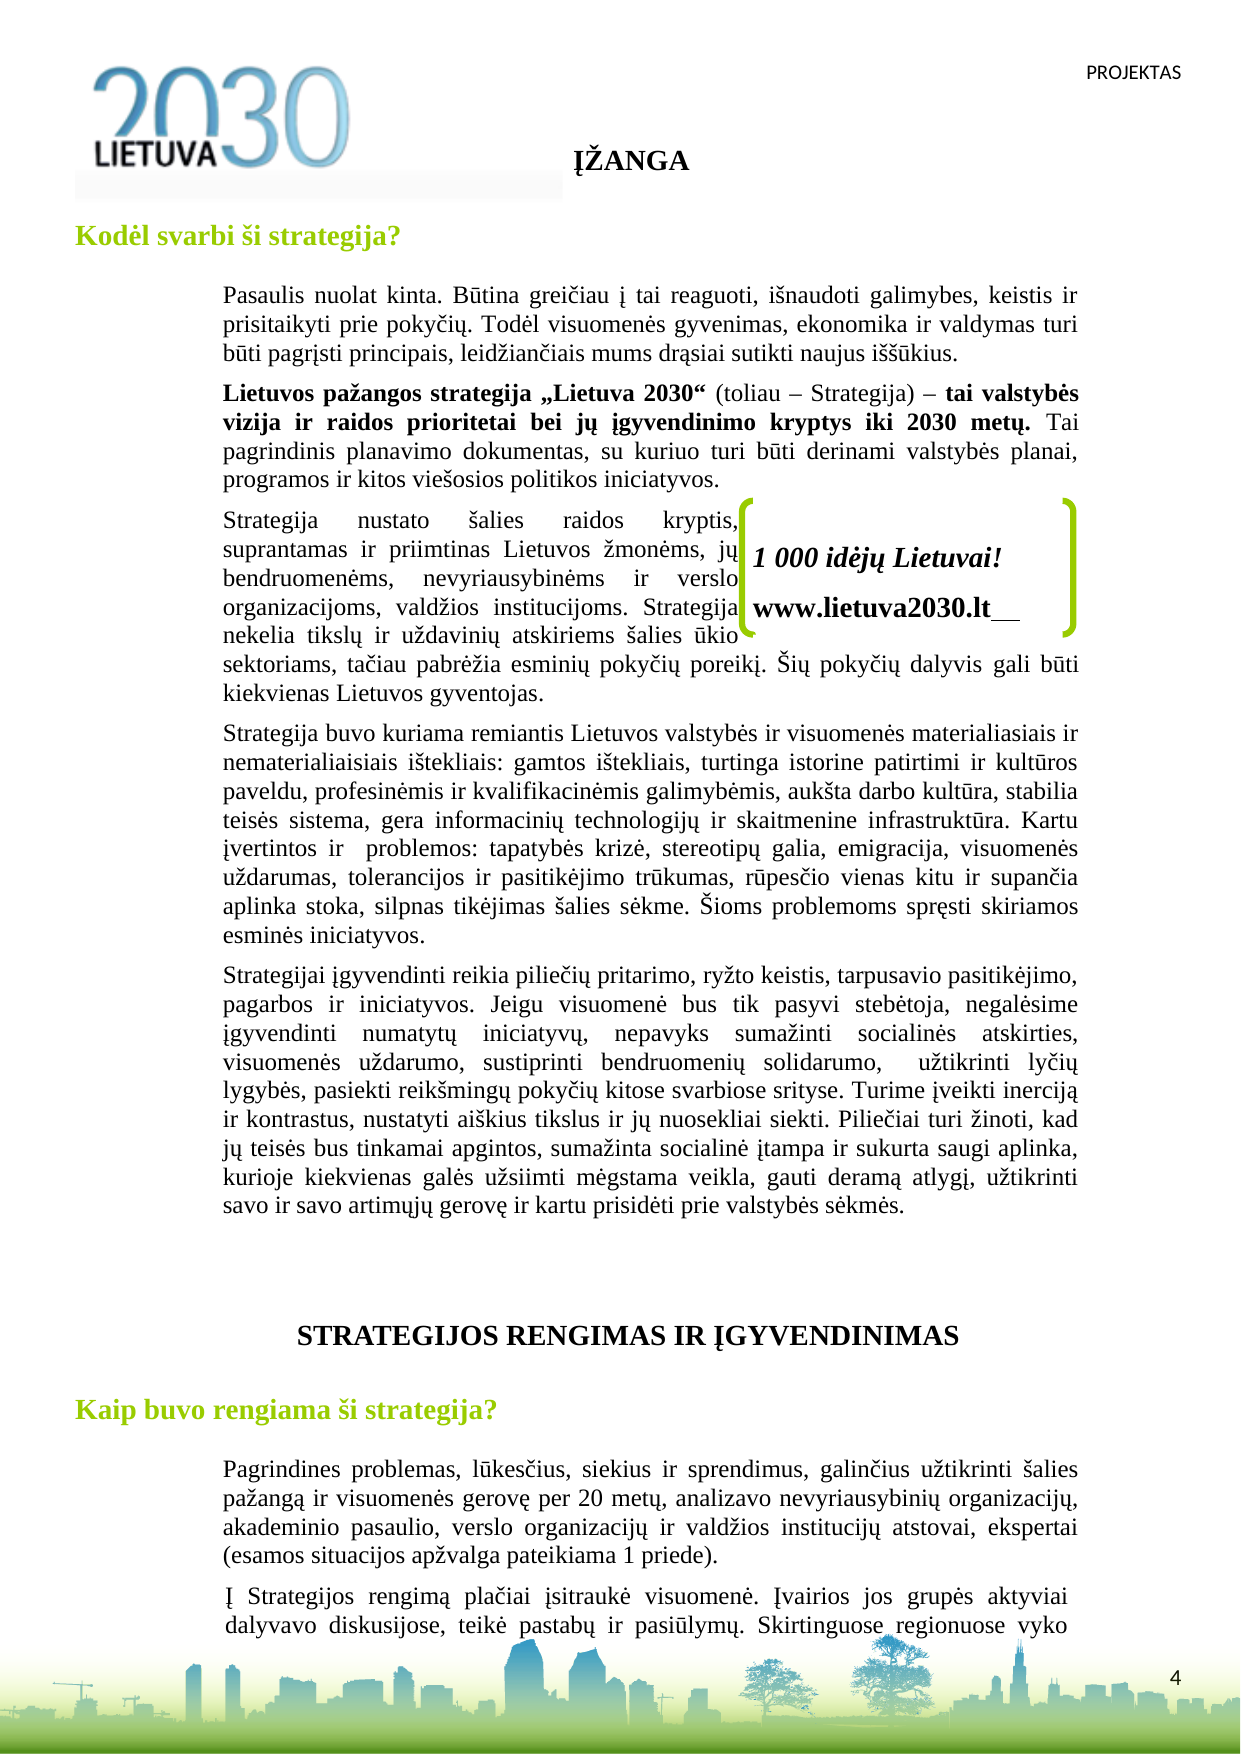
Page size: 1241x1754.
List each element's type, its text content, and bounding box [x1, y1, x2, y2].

text Kaip buvo rengiama ši strategija? [75, 1392, 1181, 1426]
text Strategija nustato šalies raidos kryptis, suprantamas ir priimtinas Lietuvos žmonėms, jų bendruomenėms, nevyriausybinėms ir verslo organizacijoms, valdžios institucijoms. Strategija nekelia tikslų ir uždavinių atskiriems šalies ūkio sektoriams, tačiau pabrėžia esminių pokyčių poreikį. Šių pokyčių dalyvis gali būti kiekvienas Lietuvos gyventojas. [223, 505, 1079, 707]
text Kodėl svarbi ši strategija? [75, 218, 1181, 251]
text ĮŽANGA [563, 143, 1181, 177]
text Pagrindines problemas, lūkesčius, siekius ir sprendimus, galinčius užtikrinti šalies pažangą ir visuomenės gerovę per 20 metų, analizavo nevyriausybinių organizacijų, akademinio pasaulio, verslo organizacijų ir valdžios institucijų atstovai, ekspertai (esamos situacijos apžvalga pateikiama 1 priede). [223, 1454, 1079, 1569]
text Į Strategijos rengimą plačiai įsitraukė visuomenė. Įvairios jos grupės aktyviai dalyvavo diskusijose, teikė pastabų ir pasiūlymų. Skirtinguose regionuose vyko vieši aptarimai ir Strategijos pristatymai, veikė idėjų generavimo centrai, inicijuota Nacionalinė idėjų diena ir atviras forumas „Lietuva 2030“. [225, 1581, 1069, 1639]
text Pasaulis nuolat kinta. Būtina greičiau į tai reaguoti, išnaudoti galimybes, keistis ir prisitaikyti prie pokyčių. Todėl visuomenės gyvenimas, ekonomika ir valdymas turi būti pagrįsti principais, leidžiančiais mums drąsiai sutikti naujus iššūkius. [223, 280, 1079, 366]
text Strategijai įgyvendinti reikia piliečių pritarimo, ryžto keistis, tarpusavio pasitikėjimo, pagarbos ir iniciatyvos. Jeigu visuomenė bus tik pasyvi stebėtoja, negalėsime įgyvendinti numatytų iniciatyvų, nepavyks sumažinti socialinės atskirties, visuomenės uždarumo, sustiprinti bendruomenių solidarumo, užtikrinti lyčių lygybės, pasiekti reikšmingų pokyčių kitose svarbiose srityse. Turime įveikti inerciją ir kontrastus, nustatyti aiškius tikslus ir jų nuosekliai siekti. Piliečiai turi žinoti, kad jų teisės bus tinkamai apgintos, sumažinta socialinė įtampa ir sukurta saugi aplinka, kurioje kiekvienas galės užsiimti mėgstama veikla, gauti deramą atlygį, užtikrinti savo ir savo artimųjų gerovę ir kartu prisidėti prie valstybės sėkmės. [223, 961, 1079, 1219]
text Strategija buvo kuriama remiantis Lietuvos valstybės ir visuomenės materialiasiais ir nematerialiaisiais ištekliais: gamtos ištekliais, turtinga istorine patirtimi ir kultūros paveldu, profesinėmis ir kvalifikacinėmis galimybėmis, aukšta darbo kultūra, stabilia teisės sistema, gera informacinių technologijų ir skaitmenine infrastruktūra. Kartu įvertintos ir problemos: tapatybės krizė, stereotipų galia, emigracija, visuomenės uždarumas, tolerancijos ir pasitikėjimo trūkumas, rūpesčio vienas kitu ir supančia aplinka stoka, silpnas tikėjimas šalies sėkme. Šioms problemoms spręsti skiriamos esminės iniciatyvos. [223, 718, 1079, 948]
text STRATEGIJOS RENGIMAS IR ĮGYVENDINIMAS [75, 1318, 1181, 1351]
text Lietuvos pažangos strategija „Lietuva 2030“ (toliau – Strategija) – tai valstybės vizija ir raidos prioritetai bei jų įgyvendinimo kryptys iki 2030 metų. Tai pagrindinis planavimo dokumentas, su kuriuo turi būti derinami valstybės planai, programos ir kitos viešosios politikos iniciatyvos. [223, 378, 1079, 493]
